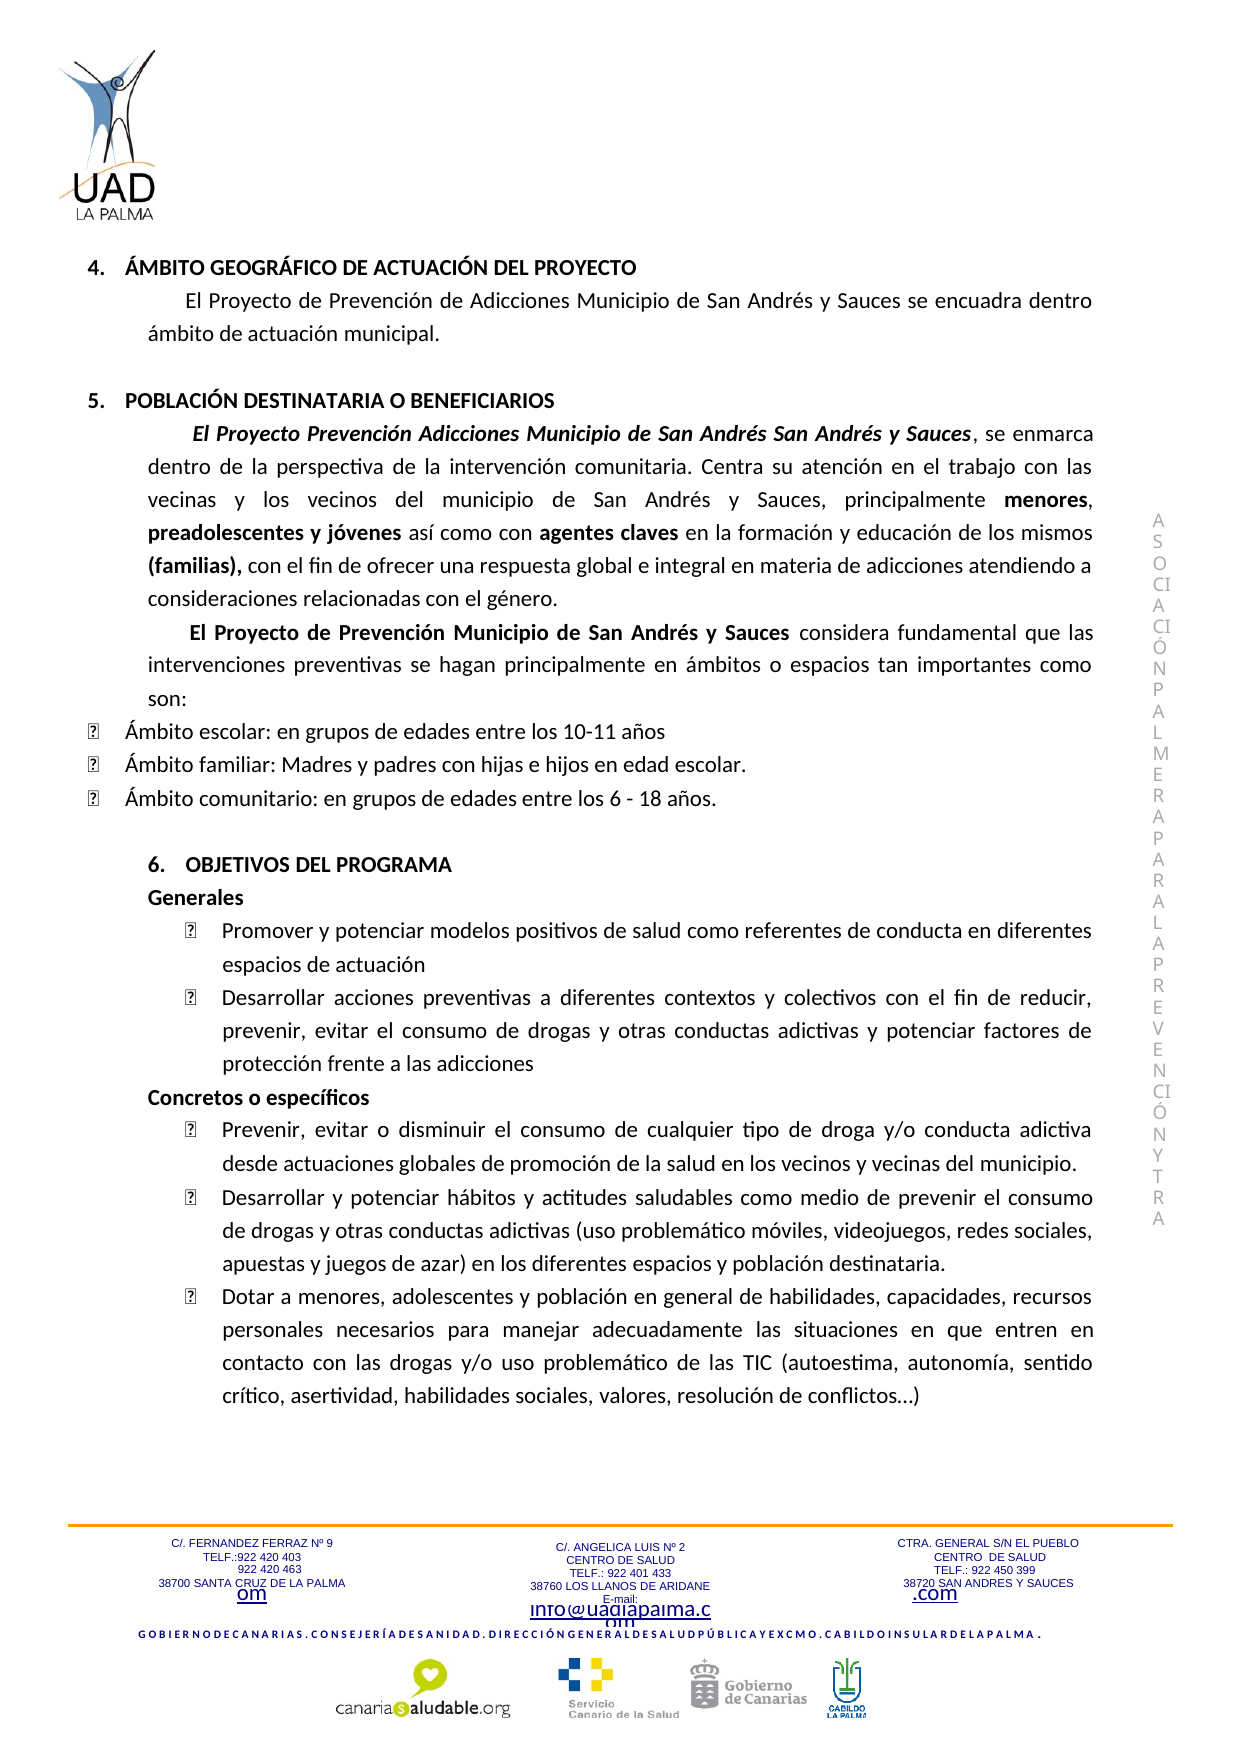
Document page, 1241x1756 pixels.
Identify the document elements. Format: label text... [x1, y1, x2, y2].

list Ámbito comunitario: en grupos de edades entre los 6 - 18 años. [87, 784, 1113, 812]
text El Proyecto Prevención Adicciones Municipio de San Andrés San Andrés y Sauces, se enmarca dentro de la perspectiva de la intervención comunitaria. Centra su atención en el trabajo con las vecinas y los vecinos del municipio de San Andrés y Sauces, principalmente menores, preadolescentes y jóvenes así como con agentes claves en la formación y educación de los mismos (familias), con el fin de ofrecer una respuesta global e integral en materia de adicciones atendiendo a consideraciones relacionadas con el género. [148, 419, 1094, 612]
list OBJETIVOS DEL PROGRAMA Generales [148, 850, 452, 911]
text El Proyecto de Prevención de Adicciones Municipio de San Andrés y Sauces se encuadra dentro ámbito de actuación municipal. [148, 286, 1094, 347]
list Desarrollar y potenciar hábitos y actitudes saludables como medio de prevenir el consumo de drogas y otras conductas adictivas (uso problemático móviles, videojuegos, redes sociales, apuestas y juegos de azar) en los diferentes espacios y población destinataria. [185, 1183, 1094, 1277]
list POBLACIÓN DESTINATARIA O BENEFICIARIOS [87, 386, 1113, 414]
list ÁMBITO GEOGRÁFICO DE ACTUACIÓN DEL PROYECTO [87, 253, 1113, 281]
list Desarrollar acciones preventivas a diferentes contextos y colectivos con el fin de reducir, prevenir, evitar el consumo de drogas y otras conductas adictivas y potenciar factores de protección frente a las adicciones [185, 983, 1093, 1078]
list ASOCIACIÓN PALMERA PARA LA PREVENCIÓN Y TRATAMIENTO DE TOXICOMANÍAS-G38230736 [1152, 511, 1173, 1231]
list Dotar a menores, adolescentes y población en general de habilidades, capacidades, recursos personales necesarios para manejar adecuadamente las situaciones en que entren en contacto con las drogas y/o uso problemático de las TIC (autoestima, autonomía, sentido crítico, asertividad, habilidades sociales, valores, resolución de conflictos…) [185, 1282, 1094, 1409]
list Ámbito familiar: Madres y padres con hijas e hijos en edad escolar. [87, 750, 1113, 778]
list Prevenir, evitar o disminuir el consumo de cualquier tipo de droga y/o conducta adictiva desde actuaciones globales de promoción de la salud en los vecinos y vecinas del municipio. [185, 1116, 1093, 1177]
list Promover y potenciar modelos positivos de salud como referentes de conducta en diferentes espacios de actuación [185, 916, 1093, 978]
subtitle Concretos o específicos [148, 1083, 1113, 1111]
list Ámbito escolar: en grupos de edades entre los 10-11 años [87, 717, 1113, 745]
text El Proyecto de Prevención Municipio de San Andrés y Sauces considera fundamental que las intervenciones preventivas se hagan principalmente en ámbitos o espacios tan importantes como son: [148, 618, 1094, 712]
